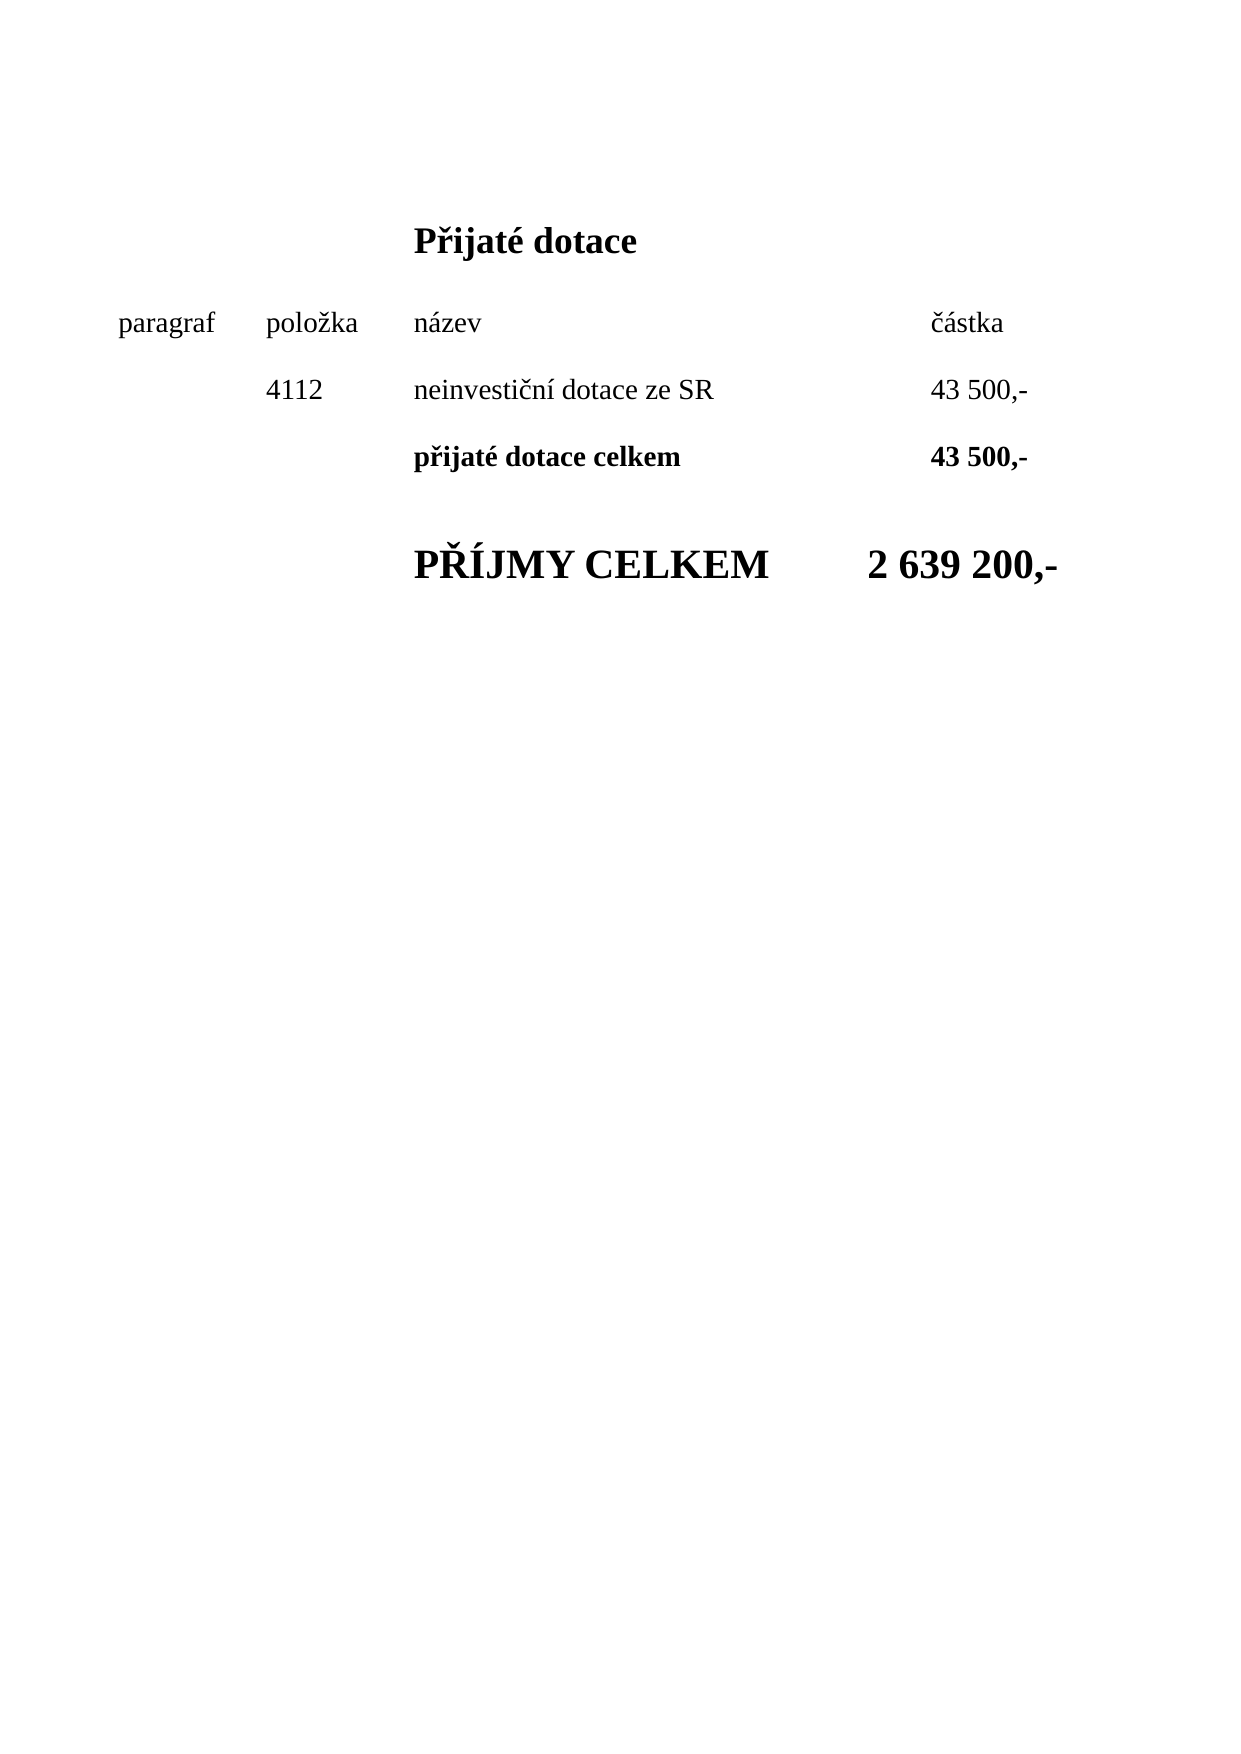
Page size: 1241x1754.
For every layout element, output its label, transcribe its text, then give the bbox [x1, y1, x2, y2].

text PŘÍJMY CELKEM 2 639 200,- [118, 540, 1122, 588]
text Přijaté dotace [118, 219, 1122, 262]
text přijaté dotace celkem 43 500,- [118, 439, 1122, 473]
text paragraf položka název částka [118, 305, 1122, 338]
text 4112 neinvestiční dotace ze SR 43 500,- [118, 372, 1122, 406]
